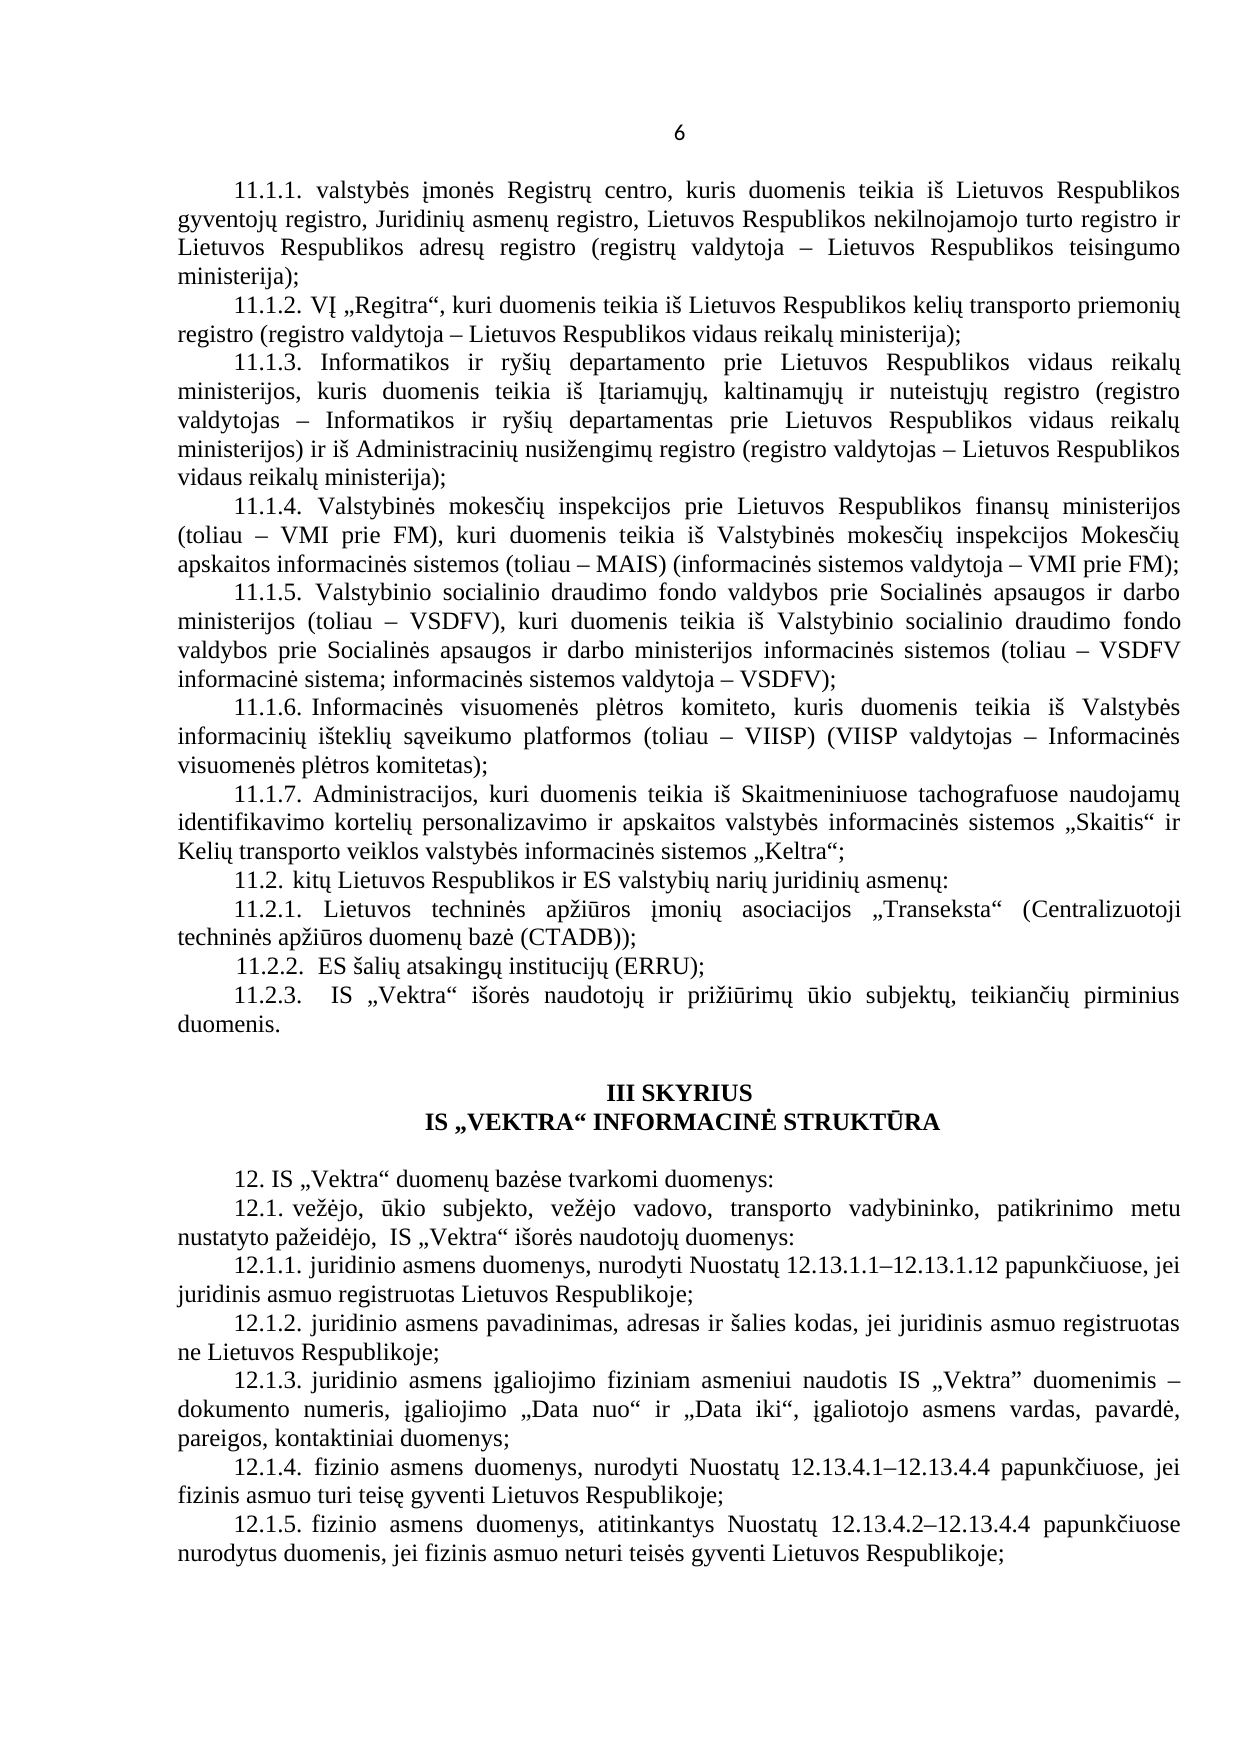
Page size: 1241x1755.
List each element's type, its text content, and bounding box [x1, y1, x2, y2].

text 11.1.3. Informatikos ir ryšių departamento prie Lietuvos Respublikos vidaus reikalų ministerijos, kuris duomenis teikia iš Įtariamųjų, kaltinamųjų ir nuteistųjų registro (registro valdytojas – Informatikos ir ryšių departamentas prie Lietuvos Respublikos vidaus reikalų ministerijos) ir iš Administracinių nusižengimų registro (registro valdytojas – Lietuvos Respublikos vidaus reikalų ministerija); [177, 347, 1181, 491]
text IS „VEKTRA“ INFORMACINĖ STRUKTŪRA [177, 1107, 1181, 1136]
text 12.1.3. juridinio asmens įgaliojimo fiziniam asmeniui naudotis IS „Vektra” duomenimis – dokumento numeris, įgaliojimo „Data nuo“ ir „Data iki“, įgaliotojo asmens vardas, pavardė, pareigos, kontaktiniai duomenys; [177, 1366, 1181, 1452]
text 11.2.2. ES šalių atsakingų institucijų (ERRU); [177, 951, 1181, 980]
text 12.1.1. juridinio asmens duomenys, nurodyti Nuostatų 12.13.1.1–12.13.1.12 papunkčiuose, jei juridinis asmuo registruotas Lietuvos Respublikoje; [177, 1251, 1181, 1308]
text 12.1.4. fizinio asmens duomenys, nurodyti Nuostatų 12.13.4.1–12.13.4.4 papunkčiuose, jei fizinis asmuo turi teisę gyventi Lietuvos Respublikoje; [177, 1452, 1181, 1509]
text 12.1.2. juridinio asmens pavadinimas, adresas ir šalies kodas, jei juridinis asmuo registruotas ne Lietuvos Respublikoje; [177, 1308, 1181, 1366]
text 11.1.6. Informacinės visuomenės plėtros komiteto, kuris duomenis teikia iš Valstybės informacinių išteklių sąveikumo platformos (toliau – VIISP) (VIISP valdytojas – Informacinės visuomenės plėtros komitetas); [177, 692, 1181, 779]
text 12. IS „Vektra“ duomenų bazėse tvarkomi duomenys: [177, 1164, 1181, 1193]
text 11.2. kitų Lietuvos Respublikos ir ES valstybių narių juridinių asmenų: [177, 865, 1181, 894]
text 12.1. vežėjo, ūkio subjekto, vežėjo vadovo, transporto vadybininko, patikrinimo metu nustatyto pažeidėjo, IS „Vektra“ išorės naudotojų duomenys: [177, 1193, 1181, 1251]
text 11.1.5. Valstybinio socialinio draudimo fondo valdybos prie Socialinės apsaugos ir darbo ministerijos (toliau – VSDFV), kuri duomenis teikia iš Valstybinio socialinio draudimo fondo valdybos prie Socialinės apsaugos ir darbo ministerijos informacinės sistemos (toliau – VSDFV informacinė sistema; informacinės sistemos valdytoja – VSDFV); [177, 577, 1181, 692]
text III SKYRIUS [177, 1078, 1181, 1107]
text 11.1.4. Valstybinės mokesčių inspekcijos prie Lietuvos Respublikos finansų ministerijos (toliau – VMI prie FM), kuri duomenis teikia iš Valstybinės mokesčių inspekcijos Mokesčių apskaitos informacinės sistemos (toliau – MAIS) (informacinės sistemos valdytoja – VMI prie FM); [177, 491, 1181, 577]
text 11.2.1. Lietuvos techninės apžiūros įmonių asociacijos „Transeksta“ (Centralizuotoji techninės apžiūros duomenų bazė (CTADB)); [177, 894, 1181, 951]
text 12.1.5. fizinio asmens duomenys, atitinkantys Nuostatų 12.13.4.2–12.13.4.4 papunkčiuose nurodytus duomenis, jei fizinis asmuo neturi teisės gyventi Lietuvos Respublikoje; [177, 1509, 1181, 1567]
text 11.2.3. IS „Vektra“ išorės naudotojų ir prižiūrimų ūkio subjektų, teikiančių pirminius duomenis. [177, 980, 1181, 1037]
text 11.1.1. valstybės įmonės Registrų centro, kuris duomenis teikia iš Lietuvos Respublikos gyventojų registro, Juridinių asmenų registro, Lietuvos Respublikos nekilnojamojo turto registro ir Lietuvos Respublikos adresų registro (registrų valdytoja – Lietuvos Respublikos teisingumo ministerija); [177, 175, 1181, 290]
text 11.1.2. VĮ „Regitra“, kuri duomenis teikia iš Lietuvos Respublikos kelių transporto priemonių registro (registro valdytoja – Lietuvos Respublikos vidaus reikalų ministerija); [177, 290, 1181, 347]
text 11.1.7. Administracijos, kuri duomenis teikia iš Skaitmeniniuose tachografuose naudojamų identifikavimo kortelių personalizavimo ir apskaitos valstybės informacinės sistemos „Skaitis“ ir Kelių transporto veiklos valstybės informacinės sistemos „Keltra“; [177, 779, 1181, 865]
